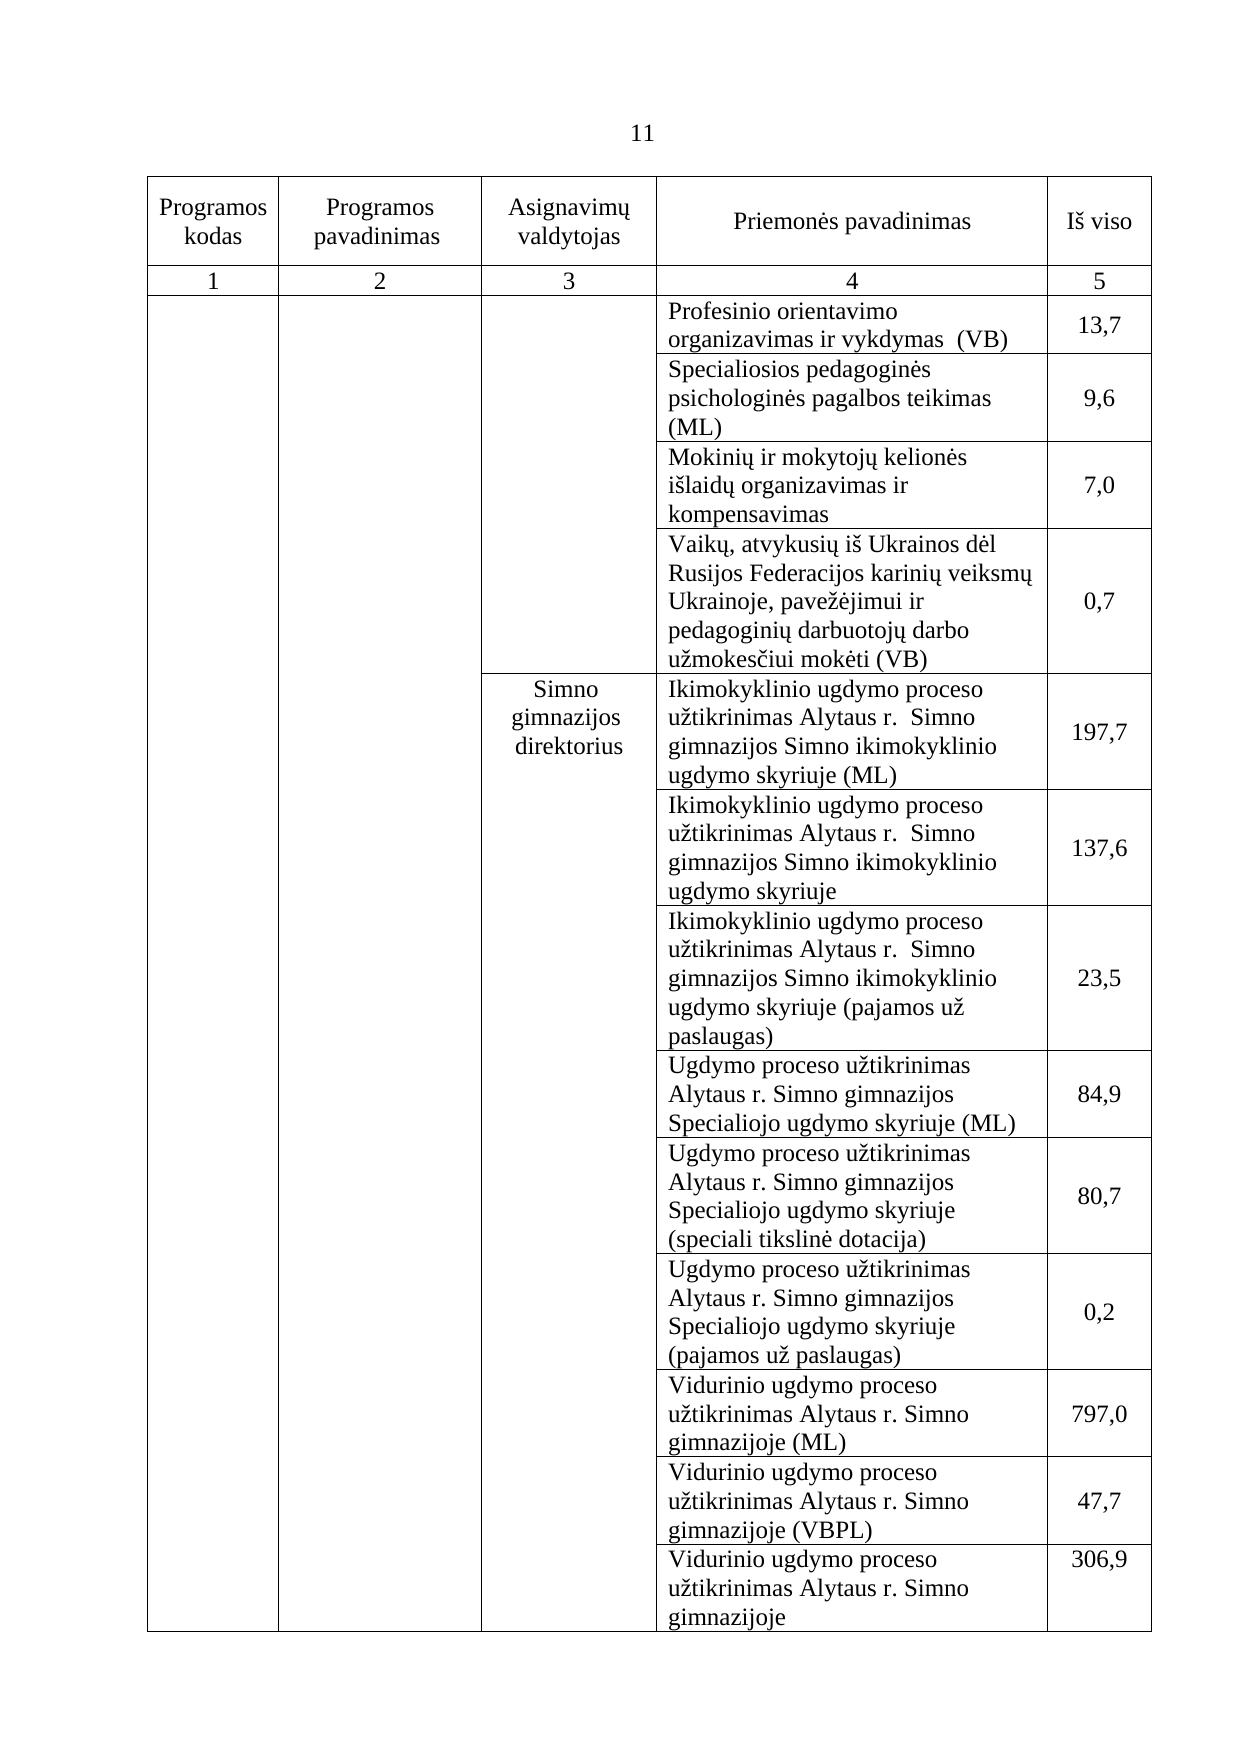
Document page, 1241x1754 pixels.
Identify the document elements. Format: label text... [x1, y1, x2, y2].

table_cell [279, 296, 481, 1631]
table_cell 1 [148, 266, 278, 295]
table_header Programos pavadinimas [279, 177, 481, 265]
table_cell 9,6 [1048, 354, 1151, 441]
table_cell Ikimokyklinio ugdymo proceso užtikrinimas Alytaus r. Simno gimnazijos Simno ikimokyklinio ugdymo skyriuje (pajamos už paslaugas) [657, 906, 1047, 1049]
table_cell Vaikų, atvykusių iš Ukrainos dėl Rusijos Federacijos karinių veiksmų Ukrainoje, pavežėjimui ir pedagoginių darbuotojų darbo užmokesčiui mokėti (VB) [657, 529, 1047, 673]
table_cell 797,0 [1048, 1370, 1151, 1456]
table_header Programos kodas [148, 177, 278, 265]
table_cell 0,2 [1048, 1254, 1151, 1369]
table_cell 5 [1048, 266, 1151, 295]
table_cell 13,7 [1048, 296, 1151, 353]
table_cell Ikimokyklinio ugdymo proceso užtikrinimas Alytaus r. Simno gimnazijos Simno ikimokyklinio ugdymo skyriuje [657, 790, 1047, 905]
table_cell Ugdymo proceso užtikrinimas Alytaus r. Simno gimnazijos Specialiojo ugdymo skyriuje (ML) [657, 1051, 1047, 1137]
table_cell 84,9 [1048, 1051, 1151, 1137]
table_cell 47,7 [1048, 1457, 1151, 1543]
table_cell 4 [657, 266, 1047, 295]
table_cell [482, 296, 656, 673]
table_cell Ugdymo proceso užtikrinimas Alytaus r. Simno gimnazijos Specialiojo ugdymo skyriuje (pajamos už paslaugas) [657, 1254, 1047, 1369]
table_cell 0,7 [1048, 529, 1151, 673]
table_cell Simno gimnazijos direktorius [482, 674, 656, 1631]
table_cell Vidurinio ugdymo proceso užtikrinimas Alytaus r. Simno gimnazijoje (VBPL) [657, 1457, 1047, 1543]
table_header Iš viso [1048, 177, 1151, 265]
table_header Asignavimų valdytojas [482, 177, 656, 265]
table_cell Vidurinio ugdymo proceso užtikrinimas Alytaus r. Simno gimnazijoje [657, 1545, 1047, 1631]
table_cell Vidurinio ugdymo proceso užtikrinimas Alytaus r. Simno gimnazijoje (ML) [657, 1370, 1047, 1456]
table_cell Ikimokyklinio ugdymo proceso užtikrinimas Alytaus r. Simno gimnazijos Simno ikimokyklinio ugdymo skyriuje (ML) [657, 674, 1047, 789]
table_cell 3 [482, 266, 656, 295]
table_cell 197,7 [1048, 674, 1151, 789]
table_cell [148, 296, 278, 1631]
table_cell Mokinių ir mokytojų kelionės išlaidų organizavimas ir kompensavimas [657, 442, 1047, 528]
table_cell 80,7 [1048, 1138, 1151, 1253]
table_cell 306,9 [1048, 1545, 1151, 1631]
table_cell Specialiosios pedagoginės psichologinės pagalbos teikimas (ML) [657, 354, 1047, 441]
table_cell 137,6 [1048, 790, 1151, 905]
table_cell Ugdymo proceso užtikrinimas Alytaus r. Simno gimnazijos Specialiojo ugdymo skyriuje (speciali tikslinė dotacija) [657, 1138, 1047, 1253]
table_header Priemonės pavadinimas [657, 177, 1047, 265]
table_cell 23,5 [1048, 906, 1151, 1049]
table_cell Profesinio orientavimo organizavimas ir vykdymas (VB) [657, 296, 1047, 353]
table_cell 7,0 [1048, 442, 1151, 528]
table_cell 2 [279, 266, 481, 295]
